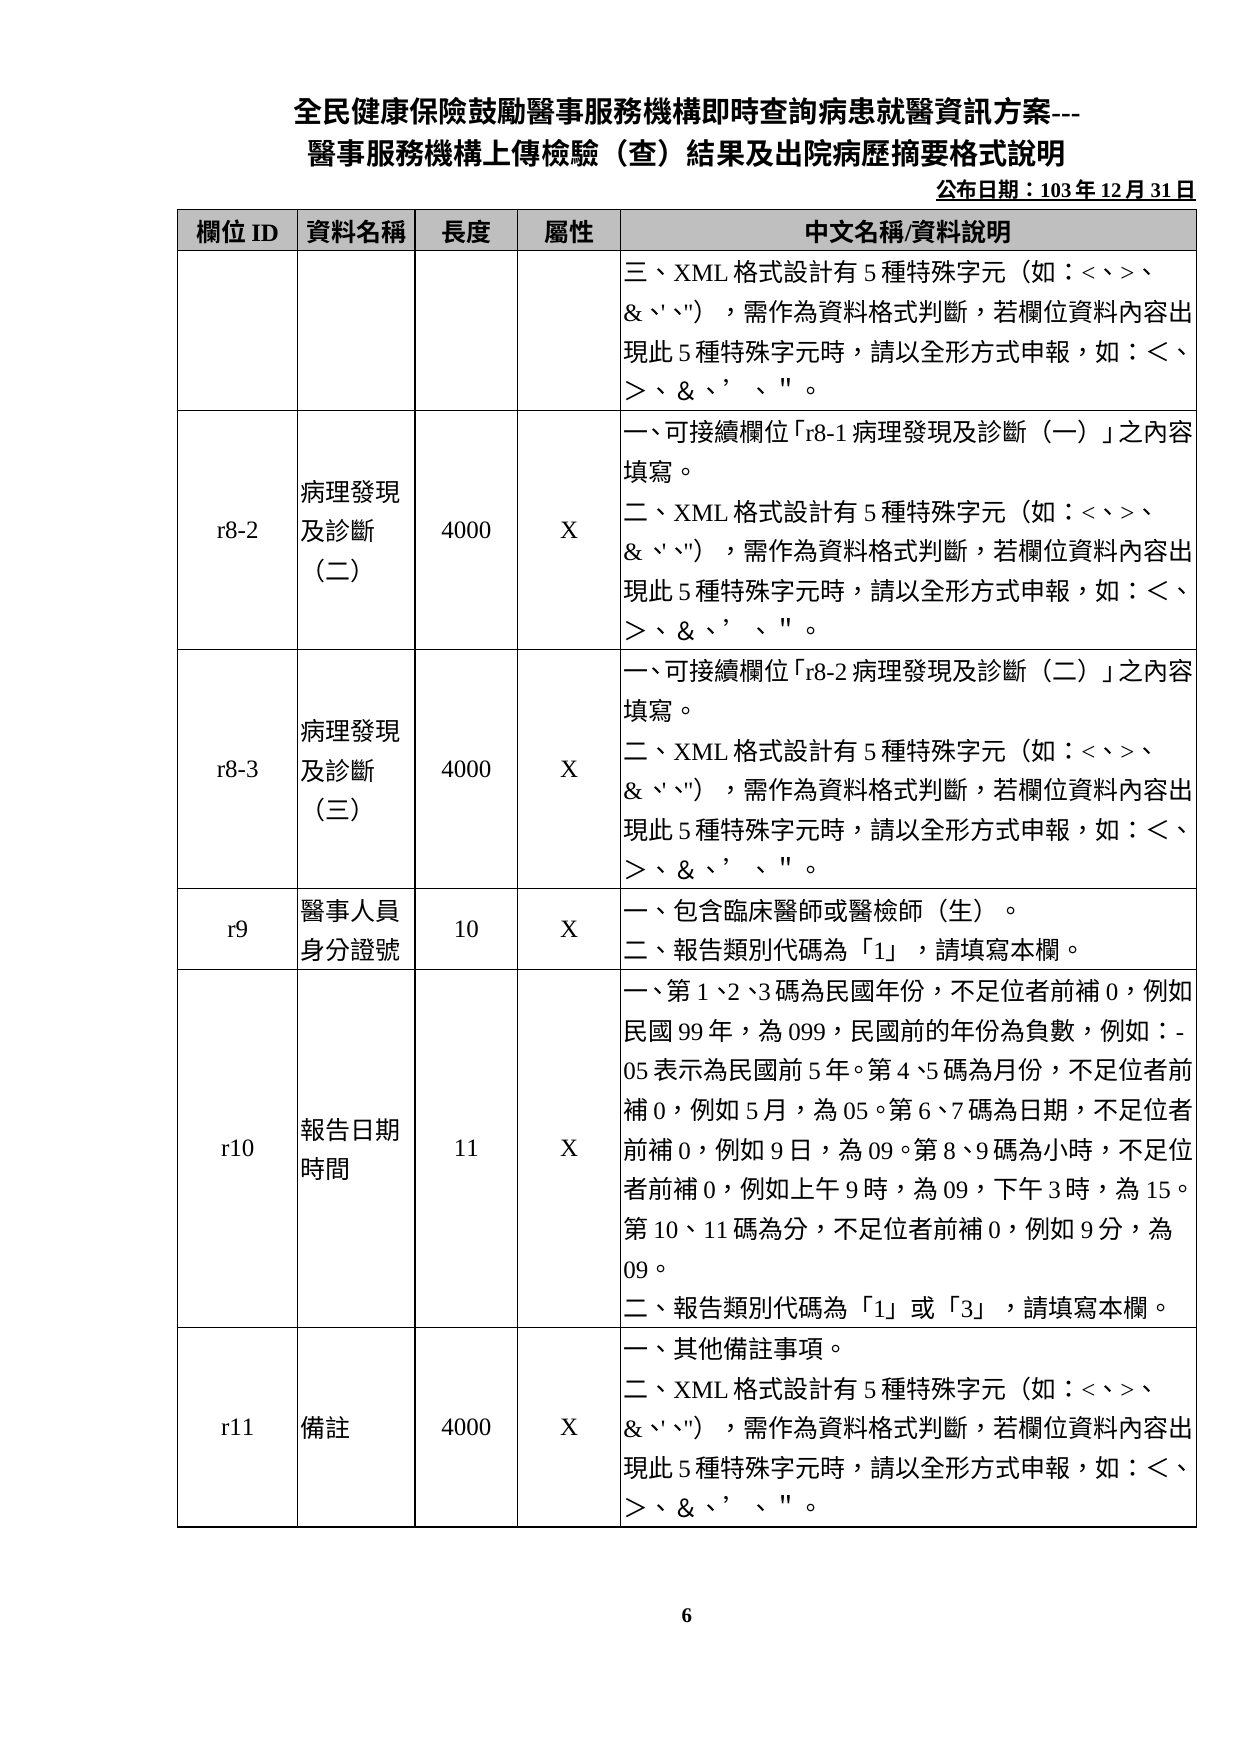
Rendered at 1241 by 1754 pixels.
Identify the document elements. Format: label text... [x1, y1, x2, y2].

table_cell [178, 251, 297, 410]
table_cell 4000 [416, 1328, 517, 1526]
table_cell [298, 251, 414, 410]
table_cell 4000 [416, 650, 517, 888]
table_cell 一、其他備註事項。 二、XML格式設計有5種特殊字元（如：<、>、&、'、"），需作為資料格式判斷，若欄位資料內容出現此5種特殊字元時，請以全形方式申報，如：＜、＞、＆、’、＂。 [621, 1328, 1196, 1526]
table_cell 11 [416, 970, 517, 1327]
table_header 長度 [416, 210, 517, 250]
table_cell X [518, 889, 620, 969]
table_cell r10 [178, 970, 297, 1327]
table_cell X [518, 650, 620, 888]
table_header 中文名稱/資料說明 [621, 210, 1196, 250]
table_header 欄位ID [178, 210, 297, 250]
table_cell r11 [178, 1328, 297, 1526]
table_cell 三、XML格式設計有5種特殊字元（如：<、>、&、'、"），需作為資料格式判斷，若欄位資料內容出現此5種特殊字元時，請以全形方式申報，如：＜、＞、＆、’、＂。 [621, 251, 1196, 410]
table_cell r9 [178, 889, 297, 969]
table_cell 一、第1、2、3碼為民國年份，不足位者前補0，例如民國99年，為099，民國前的年份為負數，例如：-05表示為民國前5年。第4、5碼為月份，不足位者前補0，例如5月，為05。第6、7碼為日期，不足位者前補0，例如9日，為09。第8、9碼為小時，不足位者前補0，例如上午9時，為09，下午3時，為15。第10、11碼為分，不足位者前補0，例如9分，為09。 二、報告類別代碼為「1」或「3」，請填寫本欄。 [621, 970, 1196, 1327]
table_cell 醫事人員身分證號 [298, 889, 414, 969]
table_cell [518, 251, 620, 410]
table_cell 一、包含臨床醫師或醫檢師（生）。 二、報告類別代碼為「1」，請填寫本欄。 [621, 889, 1196, 969]
table_cell 病理發現及診斷（三） [298, 650, 414, 888]
table_cell 10 [416, 889, 517, 969]
table_cell X [518, 970, 620, 1327]
table_cell 一、可接續欄位「r8-1病理發現及診斷（一）」之內容填寫。 二、XML格式設計有5種特殊字元（如：<、>、&、'、"），需作為資料格式判斷，若欄位資料內容出現此5種特殊字元時，請以全形方式申報，如：＜、＞、＆、’、＂。 [621, 411, 1196, 649]
table_cell r8-3 [178, 650, 297, 888]
table_cell 病理發現及診斷（二） [298, 411, 414, 649]
table_header 屬性 [518, 210, 620, 250]
table_cell [416, 251, 517, 410]
table_cell r8-2 [178, 411, 297, 649]
table_cell 備註 [298, 1328, 414, 1526]
table_cell 4000 [416, 411, 517, 649]
table_cell 一、可接續欄位「r8-2病理發現及診斷（二）」之內容填寫。 二、XML格式設計有5種特殊字元（如：<、>、&、'、"），需作為資料格式判斷，若欄位資料內容出現此5種特殊字元時，請以全形方式申報，如：＜、＞、＆、’、＂。 [621, 650, 1196, 888]
table_cell X [518, 1328, 620, 1526]
table_header 資料名稱 [298, 210, 414, 250]
table_cell 報告日期時間 [298, 970, 414, 1327]
table_cell X [518, 411, 620, 649]
